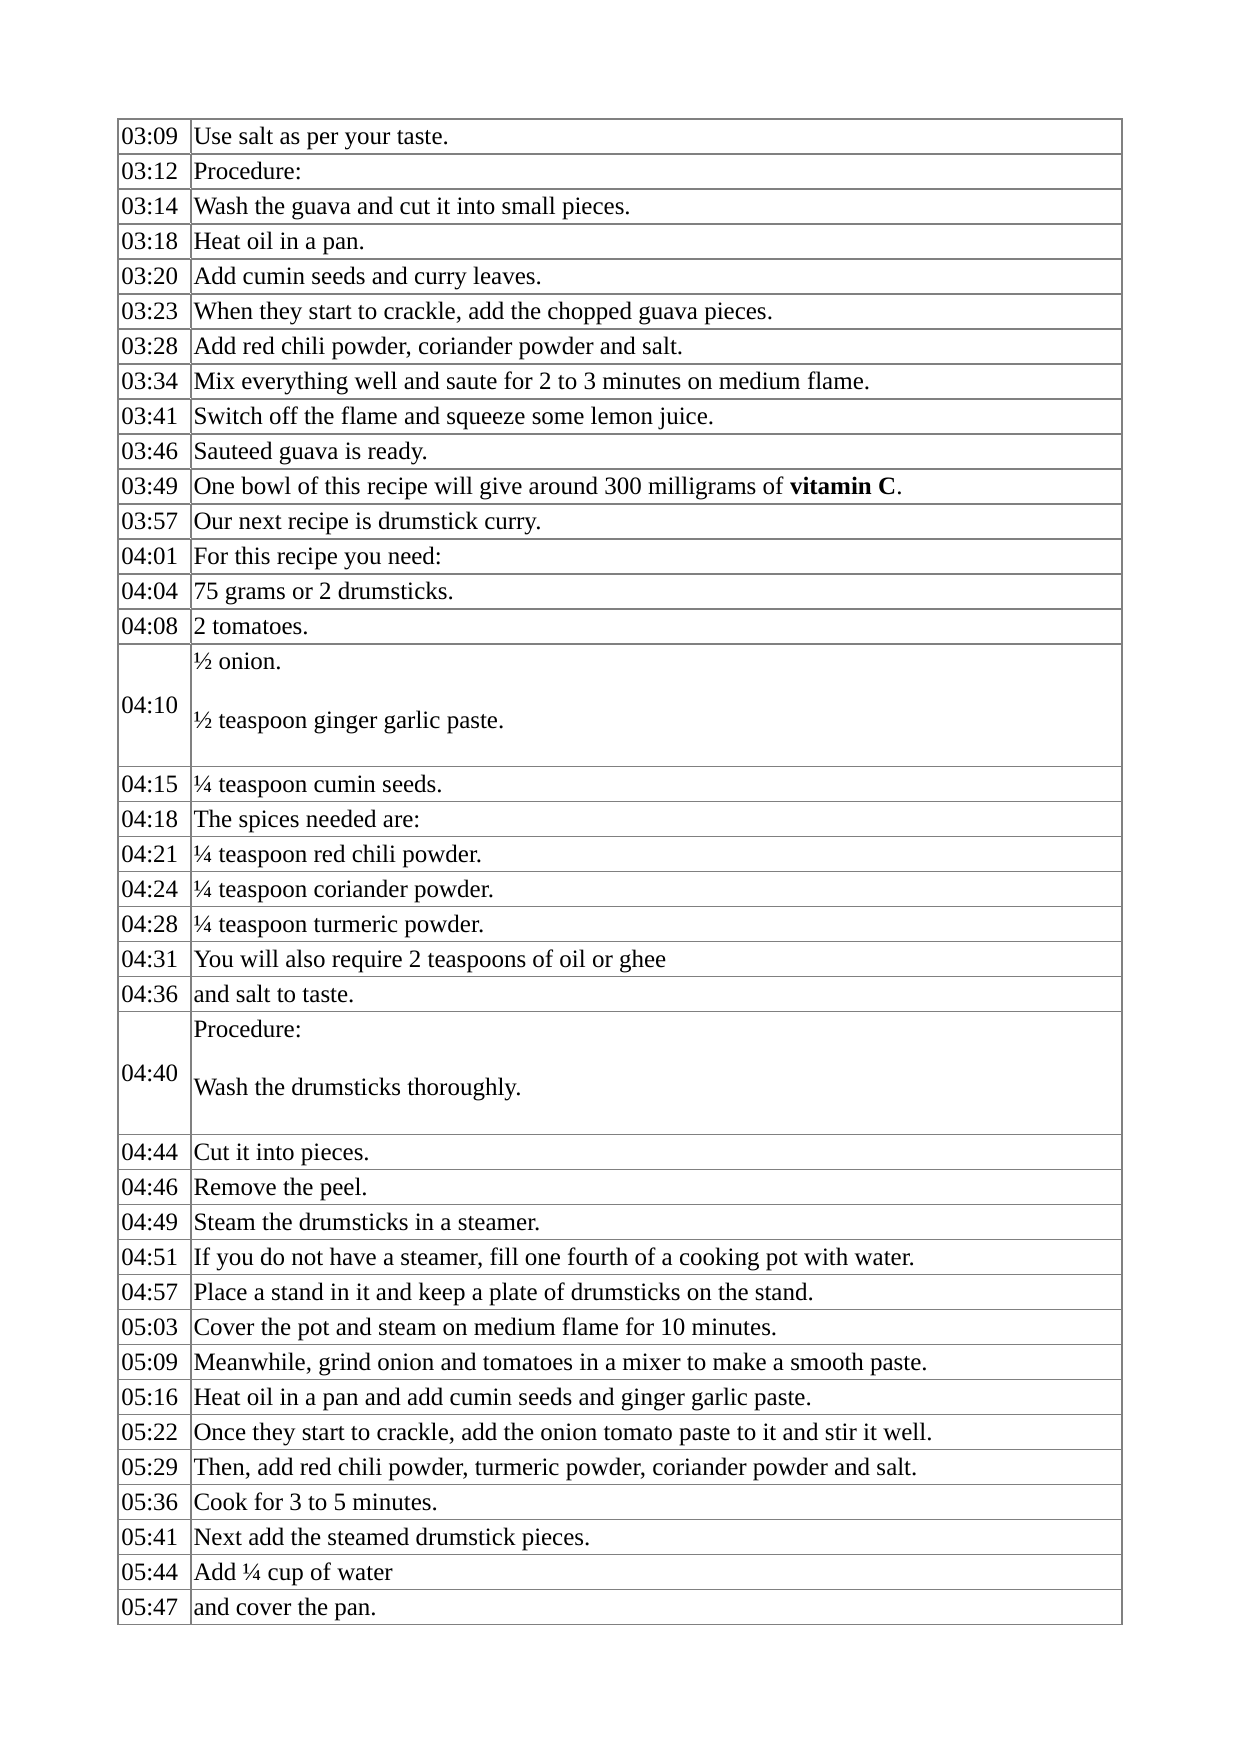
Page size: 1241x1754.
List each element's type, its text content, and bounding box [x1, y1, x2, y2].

table_cell 04:28 [119, 907, 190, 941]
table_cell Procedure: Wash the drumsticks thoroughly. [192, 1012, 1121, 1133]
table_cell 04:01 [119, 540, 190, 573]
table_cell 05:03 [119, 1310, 190, 1343]
table_cell Use salt as per your taste. [192, 120, 1121, 153]
table_cell 04:10 [119, 645, 190, 766]
table_cell 05:44 [119, 1555, 190, 1588]
table_cell Cut it into pieces. [192, 1135, 1121, 1168]
table_cell 04:18 [119, 802, 190, 836]
table_cell 03:14 [119, 190, 190, 223]
table_cell Add cumin seeds and curry leaves. [192, 260, 1121, 293]
table_cell 04:40 [119, 1012, 190, 1133]
table_cell Then, add red chili powder, turmeric powder, coriander powder and salt. [192, 1450, 1121, 1483]
table_cell Meanwhile, grind onion and tomatoes in a mixer to make a smooth paste. [192, 1345, 1121, 1378]
table_cell 04:44 [119, 1135, 190, 1168]
table_cell 04:57 [119, 1275, 190, 1308]
table_cell 03:41 [119, 400, 190, 433]
table_cell 03:34 [119, 365, 190, 398]
table_cell ¼ teaspoon turmeric powder. [192, 907, 1121, 941]
table_cell Procedure: [192, 155, 1121, 188]
table_cell 04:21 [119, 837, 190, 871]
table_cell 04:24 [119, 872, 190, 906]
table_cell Our next recipe is drumstick curry. [192, 505, 1121, 538]
table_cell 03:12 [119, 155, 190, 188]
table_cell Remove the peel. [192, 1170, 1121, 1203]
table_cell 04:49 [119, 1205, 190, 1238]
table_cell When they start to crackle, add the chopped guava pieces. [192, 295, 1121, 328]
table_cell 05:22 [119, 1415, 190, 1448]
table_cell Place a stand in it and keep a plate of drumsticks on the stand. [192, 1275, 1121, 1308]
table_cell You will also require 2 teaspoons of oil or ghee [192, 942, 1121, 976]
table_cell For this recipe you need: [192, 540, 1121, 573]
table_cell 04:46 [119, 1170, 190, 1203]
table_cell and cover the pan. [192, 1590, 1121, 1623]
table_cell Switch off the flame and squeeze some lemon juice. [192, 400, 1121, 433]
table_cell ¼ teaspoon coriander powder. [192, 872, 1121, 906]
table_cell 03:09 [119, 120, 190, 153]
table_cell ½ onion. ½ teaspoon ginger garlic paste. [192, 645, 1121, 766]
table_cell 04:08 [119, 610, 190, 643]
table_cell 03:20 [119, 260, 190, 293]
table_cell 03:18 [119, 225, 190, 258]
table_cell ¼ teaspoon red chili powder. [192, 837, 1121, 871]
table_cell Add ¼ cup of water [192, 1555, 1121, 1588]
table_cell Cook for 3 to 5 minutes. [192, 1485, 1121, 1518]
table_cell 05:16 [119, 1380, 190, 1413]
table_cell 05:09 [119, 1345, 190, 1378]
table_cell 04:04 [119, 575, 190, 608]
table_cell 03:46 [119, 435, 190, 468]
table_cell Cover the pot and steam on medium flame for 10 minutes. [192, 1310, 1121, 1343]
table_cell 03:57 [119, 505, 190, 538]
table_cell Mix everything well and saute for 2 to 3 minutes on medium flame. [192, 365, 1121, 398]
table_cell 04:31 [119, 942, 190, 976]
table_cell If you do not have a steamer, fill one fourth of a cooking pot with water. [192, 1240, 1121, 1273]
table_cell Wash the guava and cut it into small pieces. [192, 190, 1121, 223]
table_cell 05:47 [119, 1590, 190, 1623]
table_cell 2 tomatoes. [192, 610, 1121, 643]
table_cell 05:36 [119, 1485, 190, 1518]
table_cell 03:23 [119, 295, 190, 328]
table_cell Next add the steamed drumstick pieces. [192, 1520, 1121, 1553]
table_cell 05:29 [119, 1450, 190, 1483]
table_cell 04:36 [119, 977, 190, 1011]
table_cell 05:41 [119, 1520, 190, 1553]
table_cell and salt to taste. [192, 977, 1121, 1011]
table_cell 03:28 [119, 330, 190, 363]
table_cell Heat oil in a pan. [192, 225, 1121, 258]
table_cell 03:49 [119, 470, 190, 503]
table_cell Steam the drumsticks in a steamer. [192, 1205, 1121, 1238]
table_cell 75 grams or 2 drumsticks. [192, 575, 1121, 608]
table_cell 04:15 [119, 767, 190, 801]
table_cell Heat oil in a pan and add cumin seeds and ginger garlic paste. [192, 1380, 1121, 1413]
table_cell ¼ teaspoon cumin seeds. [192, 767, 1121, 801]
table_cell One bowl of this recipe will give around 300 milligrams of vitamin C. [192, 470, 1121, 503]
table_cell Add red chili powder, coriander powder and salt. [192, 330, 1121, 363]
table_cell 04:51 [119, 1240, 190, 1273]
table_cell Sauteed guava is ready. [192, 435, 1121, 468]
table_cell The spices needed are: [192, 802, 1121, 836]
table_cell Once they start to crackle, add the onion tomato paste to it and stir it well. [192, 1415, 1121, 1448]
